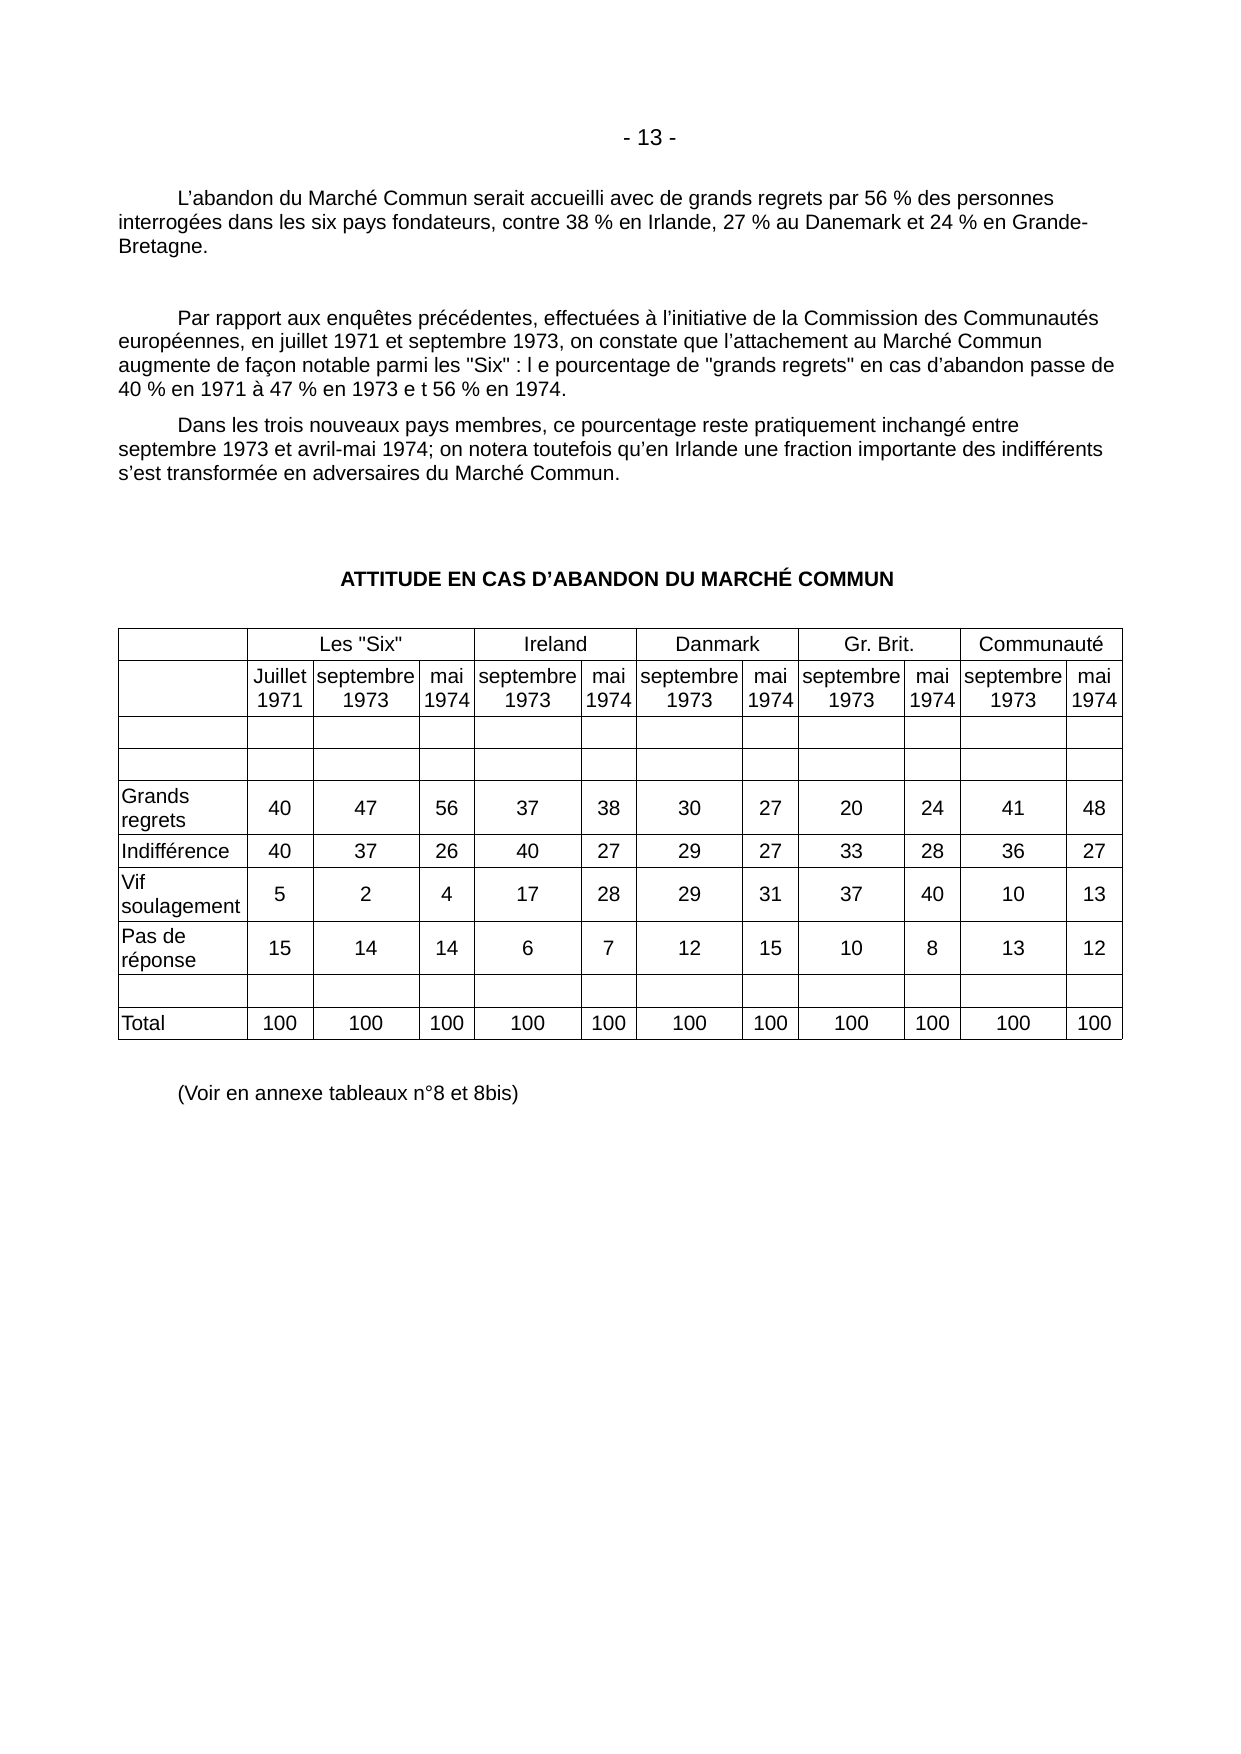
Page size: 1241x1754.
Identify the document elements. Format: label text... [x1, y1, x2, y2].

table_cell 100 [905, 1008, 960, 1039]
table_cell 17 [475, 868, 581, 921]
table_cell 20 [799, 781, 904, 834]
table_cell [247, 595, 313, 627]
table_cell [248, 975, 313, 1007]
table_cell 48 [1067, 781, 1122, 834]
table_cell mai 1974 [582, 661, 636, 716]
table_cell mai 1974 [420, 661, 474, 716]
table_cell mai 1974 [905, 661, 960, 716]
table_cell [905, 749, 960, 780]
table_cell 41 [961, 781, 1066, 834]
text (Voir en annexe tableaux n°8 et 8bis) [118, 1081, 1122, 1105]
table_cell 15 [743, 922, 798, 974]
table_cell 100 [743, 1008, 798, 1039]
table_cell 27 [1067, 835, 1122, 867]
table_cell [743, 717, 798, 748]
table_cell 100 [420, 1008, 474, 1039]
table_cell 100 [637, 1008, 742, 1039]
table_cell 26 [420, 835, 474, 867]
table_cell 27 [743, 781, 798, 834]
table_cell 36 [961, 835, 1066, 867]
table_cell 12 [1067, 922, 1122, 974]
table_cell [314, 749, 419, 780]
table_cell 40 [248, 781, 313, 834]
table_cell 30 [637, 781, 742, 834]
table_cell Grands regrets [119, 781, 247, 834]
table_cell [743, 595, 798, 627]
table_cell [314, 975, 419, 1007]
table_cell [420, 717, 474, 748]
table_cell [905, 975, 960, 1007]
table_cell 100 [582, 1008, 636, 1039]
table_cell 14 [420, 922, 474, 974]
table_cell septembre 1973 [961, 661, 1066, 716]
table_cell 24 [905, 781, 960, 834]
table_cell [248, 749, 313, 780]
table_cell mai 1974 [1067, 661, 1122, 716]
table_cell 40 [475, 835, 581, 867]
table_cell [475, 975, 581, 1007]
table_cell [119, 661, 247, 716]
table_cell [119, 629, 247, 660]
table_cell 10 [961, 868, 1066, 921]
table_cell Les "Six" [248, 629, 474, 660]
table_cell [314, 717, 419, 748]
table_cell 100 [961, 1008, 1066, 1039]
table_cell 2 [314, 868, 419, 921]
table_cell 13 [961, 922, 1066, 974]
table_cell 40 [248, 835, 313, 867]
table_header ATTITUDE EN CAS D’ABANDON DU MARCHÉ COMMUN [118, 563, 1122, 595]
table_cell 27 [743, 835, 798, 867]
table_cell [799, 717, 904, 748]
table_cell Communauté [961, 629, 1122, 660]
table_cell septembre 1973 [314, 661, 419, 716]
table_cell 28 [905, 835, 960, 867]
text L’abandon du Marché Commun serait accueilli avec de grands regrets par 56 % des personnes interrogées dans les six pays fondateurs, contre 38 % en Irlande, 27 % au Danemark et 24 % en Grande-Bretagne. [118, 186, 1122, 258]
table_cell [1066, 595, 1122, 627]
table_cell 100 [799, 1008, 904, 1039]
table_cell [904, 595, 960, 627]
table_cell [475, 595, 581, 627]
table_cell 29 [637, 868, 742, 921]
table_cell 37 [799, 868, 904, 921]
table_cell [119, 749, 247, 780]
table_cell [582, 975, 636, 1007]
table_cell [1067, 975, 1122, 1007]
table_cell Danmark [637, 629, 798, 660]
table_cell [420, 975, 474, 1007]
table_cell Ireland [475, 629, 636, 660]
table_cell [1067, 749, 1122, 780]
table_cell 6 [475, 922, 581, 974]
table_cell Vif soulagement [119, 868, 247, 921]
table_cell [581, 595, 636, 627]
table_cell [637, 975, 742, 1007]
table_cell Total [119, 1008, 247, 1039]
table_cell [961, 717, 1066, 748]
table_cell 100 [248, 1008, 313, 1039]
table_cell 37 [314, 835, 419, 867]
table_cell [119, 717, 247, 748]
table_cell [637, 749, 742, 780]
table_cell 15 [248, 922, 313, 974]
table_cell 100 [475, 1008, 581, 1039]
table_cell 37 [475, 781, 581, 834]
table_cell [799, 975, 904, 1007]
table_cell 5 [248, 868, 313, 921]
table_cell [905, 717, 960, 748]
table_cell 100 [314, 1008, 419, 1039]
table_cell 28 [582, 868, 636, 921]
table_cell [961, 975, 1066, 1007]
table_cell 100 [1067, 1008, 1122, 1039]
table_cell [743, 975, 798, 1007]
table_cell 13 [1067, 868, 1122, 921]
table_cell 27 [582, 835, 636, 867]
table_cell septembre 1973 [475, 661, 581, 716]
table_cell [1067, 717, 1122, 748]
table_cell [960, 595, 1066, 627]
table_cell [248, 717, 313, 748]
table_cell [961, 749, 1066, 780]
table_cell [636, 595, 742, 627]
table_cell Gr. Brit. [799, 629, 960, 660]
table_cell [743, 749, 798, 780]
table_cell [798, 595, 904, 627]
table_cell 12 [637, 922, 742, 974]
table_cell [119, 975, 247, 1007]
text Par rapport aux enquêtes précédentes, effectuées à l’initiative de la Commission des Communautés européennes, en juillet 1971 et septembre 1973, on constate que l’attachement au Marché Commun augmente de façon notable parmi les "Six" : l e pourcentage de "grands regrets" en cas d’abandon passe de 40 % en 1971 à 47 % en 1973 e t 56 % en 1974. [118, 305, 1122, 401]
table_cell 38 [582, 781, 636, 834]
table_cell [420, 749, 474, 780]
table_cell 14 [314, 922, 419, 974]
table_cell 33 [799, 835, 904, 867]
table_cell [475, 749, 581, 780]
table_cell [799, 749, 904, 780]
table_cell 47 [314, 781, 419, 834]
table_cell [475, 717, 581, 748]
table_cell 10 [799, 922, 904, 974]
table_cell septembre 1973 [637, 661, 742, 716]
table_cell [419, 595, 474, 627]
table_cell 8 [905, 922, 960, 974]
table_cell [637, 717, 742, 748]
table_cell 7 [582, 922, 636, 974]
table_cell 31 [743, 868, 798, 921]
table_cell [118, 595, 247, 627]
table_cell septembre 1973 [799, 661, 904, 716]
table_cell mai 1974 [743, 661, 798, 716]
text Dans les trois nouveaux pays membres, ce pourcentage reste pratiquement inchangé entre septembre 1973 et avril-mai 1974; on notera toutefois qu’en Irlande une fraction importante des indifférents s’est transformée en adversaires du Marché Commun. [118, 413, 1122, 485]
table_cell 4 [420, 868, 474, 921]
table_cell [313, 595, 419, 627]
table_cell Pas de réponse [119, 922, 247, 974]
table_cell [582, 717, 636, 748]
table_cell 56 [420, 781, 474, 834]
table_cell 40 [905, 868, 960, 921]
table_cell Juillet 1971 [248, 661, 313, 716]
table_cell [582, 749, 636, 780]
table_cell 29 [637, 835, 742, 867]
table_cell Indifférence [119, 835, 247, 867]
